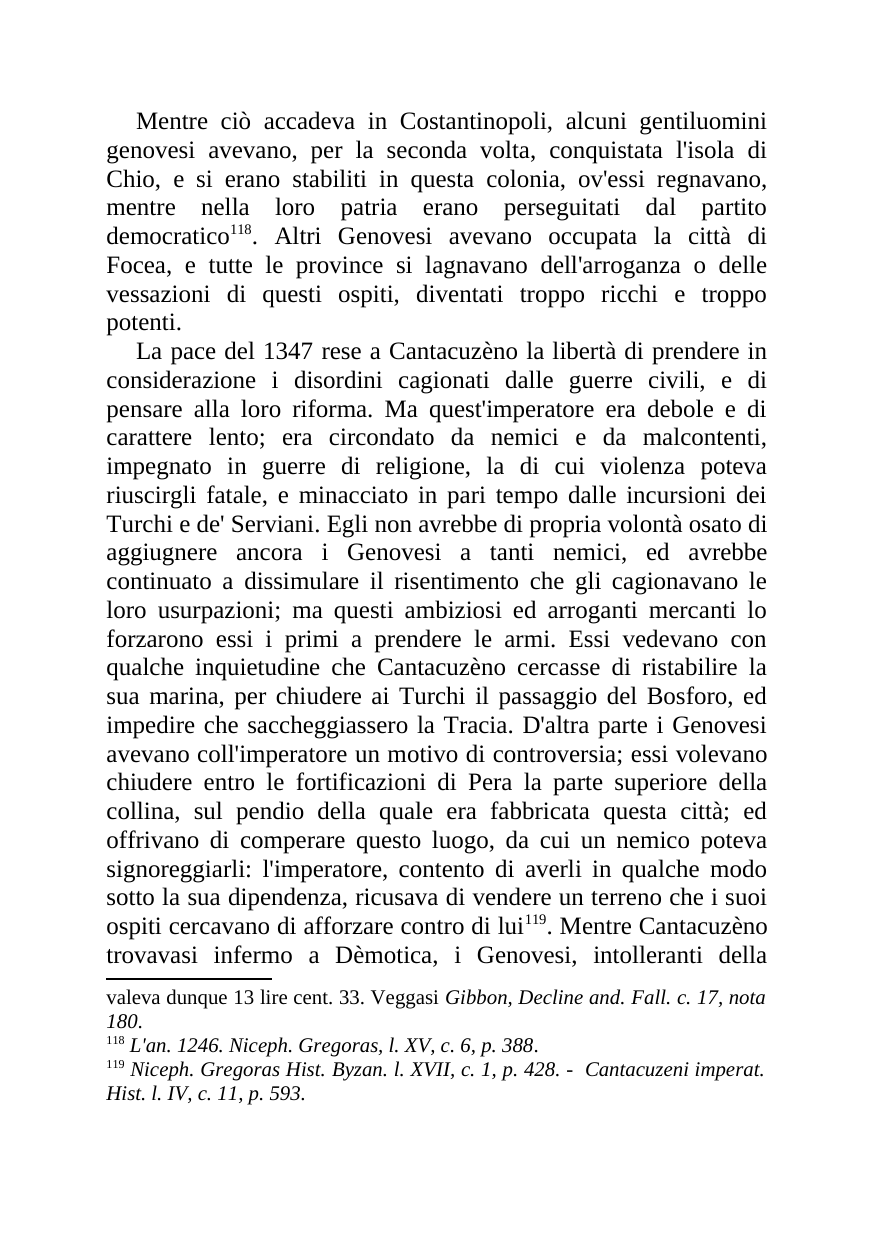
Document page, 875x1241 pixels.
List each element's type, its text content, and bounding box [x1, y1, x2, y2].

text valeva dunque 13 lire cent. 33. Veggasi Gibbon, Decline and. Fall. c. 17, nota 180. [106, 985, 768, 1033]
text La pace del 1347 rese a Cantacuzèno la libertà di prendere in considerazione i disordini cagionati dalle guerre civili, e di pensare alla loro riforma. Ma quest'imperatore era debole e di carattere lento; era circondato da nemici e da malcontenti, impegnato in guerre di religione, la di cui violenza poteva riuscirgli fatale, e minacciato in pari tempo dalle incursioni dei Turchi e de' Serviani. Egli non avrebbe di propria volontà osato di aggiugnere ancora i Genovesi a tanti nemici, ed avrebbe continuato a dissimulare il risentimento che gli cagionavano le loro usurpazioni; ma questi ambiziosi ed arroganti mercanti lo forzarono essi i primi a prendere le armi. Essi vedevano con qualche inquietudine che Cantacuzèno cercasse di ristabilire la sua marina, per chiudere ai Turchi il passaggio del Bosforo, ed impedire che saccheggiassero la Tracia. D'altra parte i Genovesi avevano coll'imperatore un motivo di controversia; essi volevano chiudere entro le fortificazioni di Pera la parte superiore della collina, sul pendio della quale era fabbricata questa città; ed offrivano di comperare questo luogo, da cui un nemico poteva signoreggiarli: l'imperatore, contento di averli in qualche modo sotto la sua dipendenza, ricusava di vendere un terreno che i suoi ospiti cercavano di afforzare contro di lui. Mentre Cantacuzèno trovavasi infermo a Dèmotica, i Genovesi, intolleranti della [106, 336, 768, 969]
text L'an. 1246. Niceph. Gregoras, l. XV, c. 6, p. 388. [106, 1033, 768, 1057]
text Mentre ciò accadeva in Costantinopoli, alcuni gentiluomini genovesi avevano, per la seconda volta, conquistata l'isola di Chio, e si erano stabiliti in questa colonia, ov'essi regnavano, mentre nella loro patria erano perseguitati dal partito democratico. Altri Genovesi avevano occupata la città di Focea, e tutte le province si lagnavano dell'arroganza o delle vessazioni di questi ospiti, diventati troppo ricchi e troppo potenti. [106, 106, 768, 336]
text Niceph. Gregoras Hist. Byzan. l. XVII, c. 1, p. 428. - Cantacuzeni imperat. Hist. l. IV, c. 11, p. 593. [106, 1057, 768, 1105]
